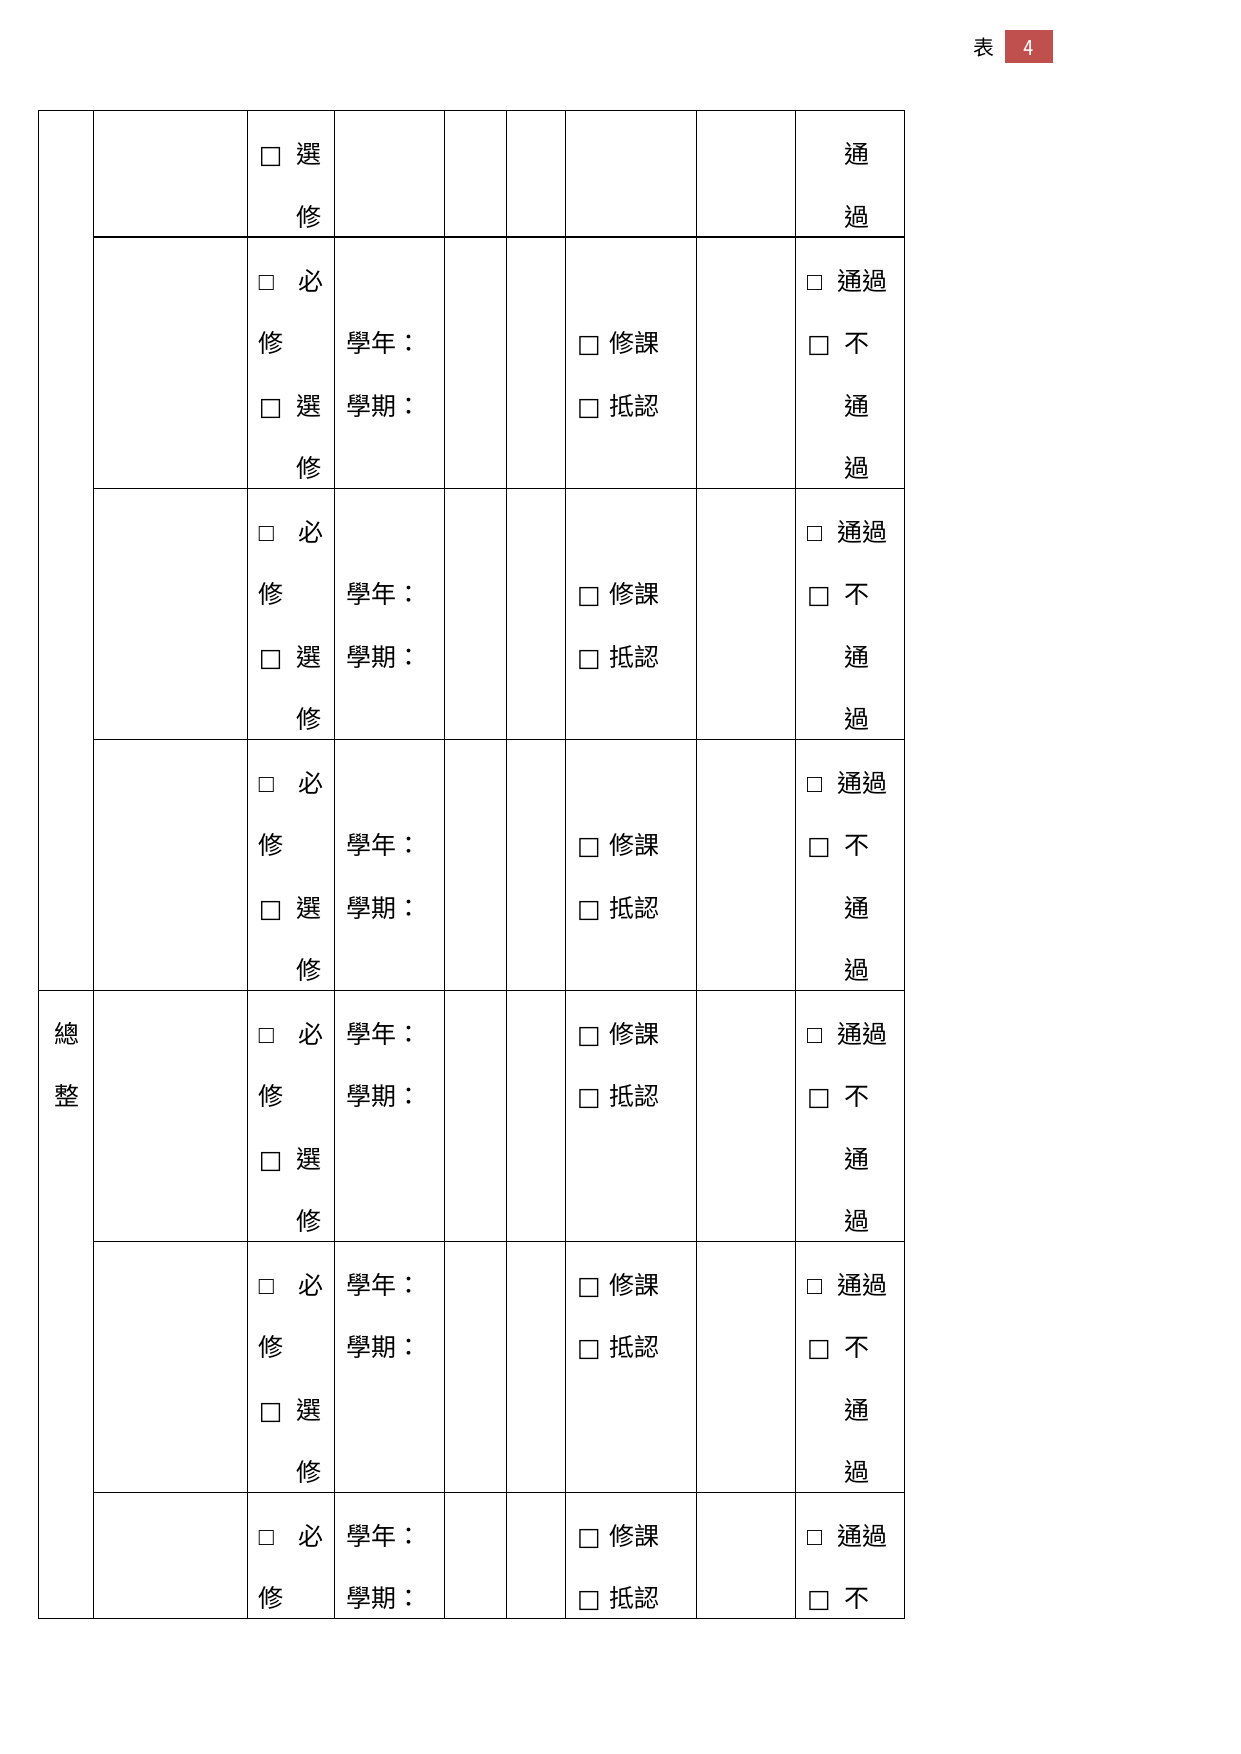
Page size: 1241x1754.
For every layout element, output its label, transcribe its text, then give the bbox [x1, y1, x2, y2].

table_cell [697, 489, 795, 738]
table_cell [445, 1242, 506, 1492]
table_cell [507, 1493, 565, 1618]
table_cell 修課 抵認 [566, 238, 696, 487]
table_cell [445, 111, 506, 236]
table_cell □ 通過 不通過 [796, 238, 904, 487]
table_cell 學年： 學期： [335, 1242, 444, 1492]
table_cell [94, 1493, 247, 1618]
table_cell □ 通過 不通過 [796, 1242, 904, 1492]
table_cell [507, 111, 565, 236]
table_cell [507, 740, 565, 989]
table_cell □ 必修 選修 [248, 1242, 334, 1492]
table_cell [697, 740, 795, 989]
table_cell [94, 238, 247, 487]
table_cell [94, 991, 247, 1241]
table_cell [697, 111, 795, 236]
table_cell 修課 抵認 [566, 1493, 696, 1618]
table_cell □ 通過 不通過 [796, 991, 904, 1241]
table_cell □ 通過 不通過 [796, 489, 904, 738]
table_cell □ 必修 選修 [248, 238, 334, 487]
table_cell 修課 抵認 [566, 1242, 696, 1492]
table_cell 修課 抵認 [566, 489, 696, 738]
table_cell [445, 991, 506, 1241]
table_cell 學年： 學期： [335, 1493, 444, 1618]
table_cell [445, 1493, 506, 1618]
table_cell □ 通過 不通過 [796, 111, 904, 236]
table_cell [94, 489, 247, 738]
table_cell [335, 111, 444, 236]
table_cell [507, 489, 565, 738]
table_cell 學年： 學期： [335, 740, 444, 989]
table_cell 總整 [39, 991, 93, 1618]
table_cell □ 通過 不通過 [796, 1493, 904, 1618]
table_cell □ 必修 選修 [248, 489, 334, 738]
table_cell [445, 489, 506, 738]
table_cell 學年： 學期： [335, 238, 444, 487]
table_cell [697, 1242, 795, 1492]
table_cell [445, 740, 506, 989]
table_cell □ 必修 選修 [248, 111, 334, 236]
table_cell □ 必修 選修 [248, 740, 334, 989]
table_cell [697, 991, 795, 1241]
table_cell [697, 1493, 795, 1618]
table_cell [507, 991, 565, 1241]
table_cell 學年： 學期： [335, 489, 444, 738]
table_cell 學年： 學期： [335, 991, 444, 1241]
table_cell □ 必修 選修 [248, 991, 334, 1241]
table_cell [566, 111, 696, 236]
table_cell [507, 238, 565, 487]
table_cell [697, 238, 795, 487]
table_cell [94, 111, 247, 236]
table_cell 修課 抵認 [566, 740, 696, 989]
table_cell [94, 1242, 247, 1492]
table_cell [94, 740, 247, 989]
table_cell [445, 238, 506, 487]
table_cell □ 必修 選修 [248, 1493, 334, 1618]
table_cell 修課 抵認 [566, 991, 696, 1241]
table_cell [39, 111, 93, 989]
table_cell □ 通過 不通過 [796, 740, 904, 989]
table_cell [507, 1242, 565, 1492]
